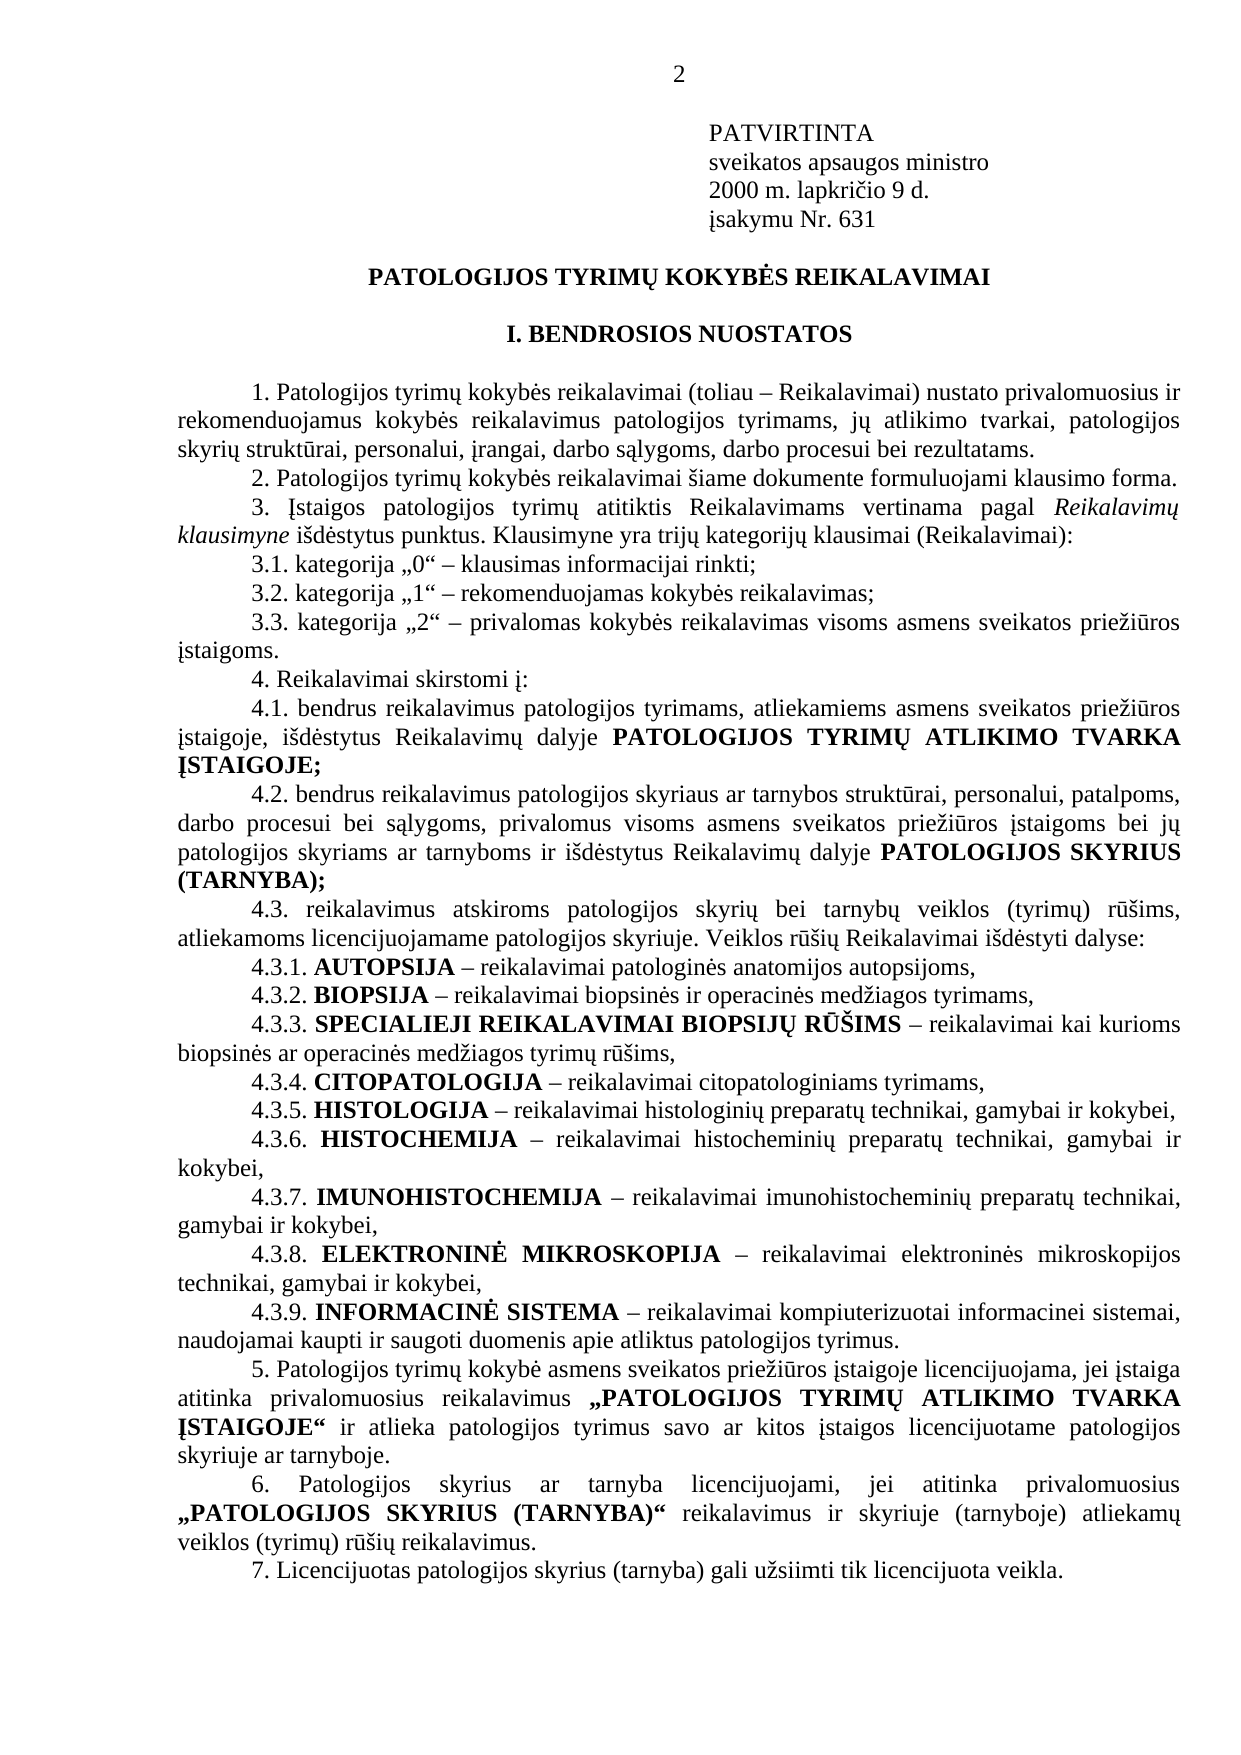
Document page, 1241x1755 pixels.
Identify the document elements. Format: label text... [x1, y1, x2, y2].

text 4.3.1. AUTOPSIJA – reikalavimai patologinės anatomijos autopsijoms, [177, 952, 1181, 981]
text įsakymu Nr. 631 [177, 204, 1181, 233]
text 4.3.9. INFORMACINĖ SISTEMA – reikalavimai kompiuterizuotai informacinei sistemai, naudojamai kaupti ir saugoti duomenis apie atliktus patologijos tyrimus. [177, 1297, 1181, 1354]
text 4.3.2. BIOPSIJA – reikalavimai biopsinės ir operacinės medžiagos tyrimams, [177, 981, 1181, 1009]
text Patologijos tyrimų kokybės reikalavimai [177, 262, 1181, 291]
text 3. Įstaigos patologijos tyrimų atitiktis Reikalavimams vertinama pagal Reikalavimų klausimyne išdėstytus punktus. Klausimyne yra trijų kategorijų klausimai (Reikalavimai): [177, 492, 1181, 549]
text 4.1. bendrus reikalavimus patologijos tyrimams, atliekamiems asmens sveikatos priežiūros įstaigoje, išdėstytus Reikalavimų dalyje PATOLOGIJOS TYRIMŲ ATLIKIMO TVARKA ĮSTAIGOJE; [177, 693, 1181, 779]
text 4.3.3. SPECIALIEJI REIKALAVIMAI BIOPSIJŲ RŪŠIMS – reikalavimai kai kurioms biopsinės ar operacinės medžiagos tyrimų rūšims, [177, 1009, 1181, 1067]
text 2. Patologijos tyrimų kokybės reikalavimai šiame dokumente formuluojami klausimo forma. [177, 463, 1181, 492]
text 4.3.8. ELEKTRONINĖ MIKROSKOPIJA – reikalavimai elektroninės mikroskopijos technikai, gamybai ir kokybei, [177, 1239, 1181, 1297]
text 4. Reikalavimai skirstomi į: [177, 664, 1181, 693]
text 4.3.5. HISTOLOGIJA – reikalavimai histologinių preparatų technikai, gamybai ir kokybei, [177, 1096, 1181, 1124]
text 6. Patologijos skyrius ar tarnyba licencijuojami, jei atitinka privalomuosius „PATOLOGIJOS SKYRIUS (TARNYBA)“ reikalavimus ir skyriuje (tarnyboje) atliekamų veiklos (tyrimų) rūšių reikalavimus. [177, 1469, 1181, 1556]
text 4.3. reikalavimus atskiroms patologijos skyrių bei tarnybų veiklos (tyrimų) rūšims, atliekamoms licencijuojamame patologijos skyriuje. Veiklos rūšių Reikalavimai išdėstyti dalyse: [177, 894, 1181, 952]
text 4.3.4. CITOPATOLOGIJA – reikalavimai citopatologiniams tyrimams, [177, 1067, 1181, 1096]
text PATVIRTINTA [709, 118, 1181, 147]
text 5. Patologijos tyrimų kokybė asmens sveikatos priežiūros įstaigoje licencijuojama, jei įstaiga atitinka privalomuosius reikalavimus „PATOLOGIJOS TYRIMŲ ATLIKIMO TVARKA ĮSTAIGOJE“ ir atlieka patologijos tyrimus savo ar kitos įstaigos licencijuotame patologijos skyriuje ar tarnyboje. [177, 1354, 1181, 1469]
text 1. Patologijos tyrimų kokybės reikalavimai (toliau – Reikalavimai) nustato privalomuosius ir rekomenduojamus kokybės reikalavimus patologijos tyrimams, jų atlikimo tvarkai, patologijos skyrių struktūrai, personalui, įrangai, darbo sąlygoms, darbo procesui bei rezultatams. [177, 377, 1181, 463]
text 4.2. bendrus reikalavimus patologijos skyriaus ar tarnybos struktūrai, personalui, patalpoms, darbo procesui bei sąlygoms, privalomus visoms asmens sveikatos priežiūros įstaigoms bei jų patologijos skyriams ar tarnyboms ir išdėstytus Reikalavimų dalyje PATOLOGIJOS SKYRIUS (TARNYBA); [177, 779, 1181, 894]
text 3.2. kategorija „1“ – rekomenduojamas kokybės reikalavimas; [177, 578, 1181, 607]
text 7. Licencijuotas patologijos skyrius (tarnyba) gali užsiimti tik licencijuota veikla. [177, 1556, 1181, 1584]
text 3.3. kategorija „2“ – privalomas kokybės reikalavimas visoms asmens sveikatos priežiūros įstaigoms. [177, 607, 1181, 664]
text 4.3.6. HISTOCHEMIJA – reikalavimai histocheminių preparatų technikai, gamybai ir kokybei, [177, 1124, 1181, 1182]
text 4.3.7. IMUNOHISTOCHEMIJA – reikalavimai imunohistocheminių preparatų technikai, gamybai ir kokybei, [177, 1182, 1181, 1239]
text 2000 m. lapkričio 9 d. [177, 176, 1181, 204]
text sveikatos apsaugos ministro [177, 147, 1181, 176]
text I. BENDROSIOS NUOSTATOS [177, 319, 1181, 348]
text 3.1. kategorija „0“ – klausimas informacijai rinkti; [177, 549, 1181, 578]
